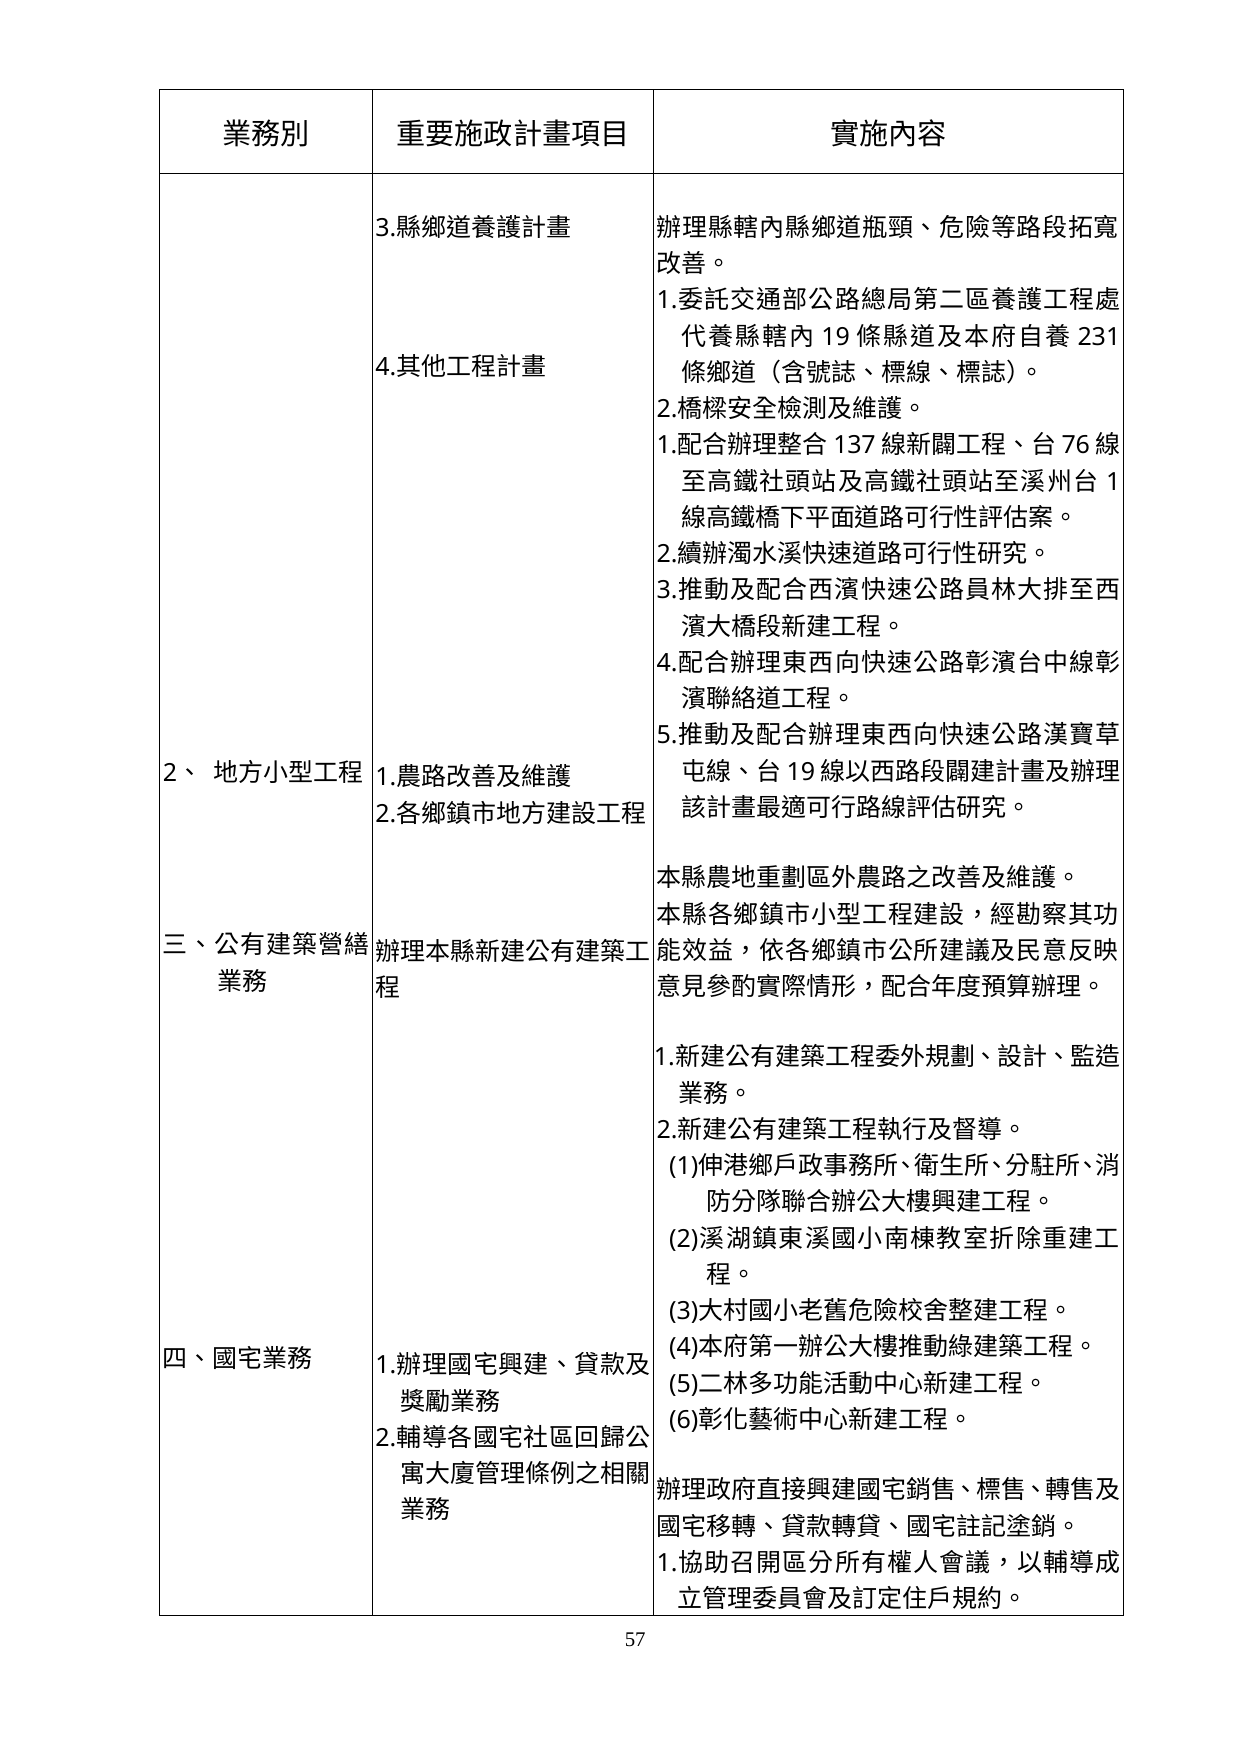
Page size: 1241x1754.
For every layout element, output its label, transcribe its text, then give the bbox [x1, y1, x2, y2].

table_header 實施內容 [654, 90, 1123, 172]
table_cell 道路橋樑工程 地方小型工程 三、公有建築營繕業務 四、國宅業務 五、運輸管理業務 [160, 174, 372, 1615]
table_header 重要施政計畫項目 [373, 90, 653, 172]
table_cell 辦理縣轄內縣鄉道瓶頸、危險等路段拓寬改善。 1.委託交通部公路總局第二區養護工程處代養縣轄內19條縣道及本府自養231條鄉道（含號誌、標線、標誌）。 2.橋樑安全檢測及維護。 1.配合辦理整合137線新闢工程、台76線至高鐵社頭站及高鐵社頭站至溪州台1線高鐵橋下平面道路可行性評估案。 2.續辦濁水溪快速道路可行性研究。 3.推動及配合西濱快速公路員林大排至西濱大橋段新建工程。 4.配合辦理東西向快速公路彰濱台中線彰濱聯絡道工程。 5.推動及配合辦理東西向快速公路漢寶草屯線、台19線以西路段闢建計畫及辦理該計畫最適可行路線評估研究。 本縣農地重劃區外農路之改善及維護。 本縣各鄉鎮市小型工程建設，經勘察其功能效益，依各鄉鎮市公所建議及民意反映意見參酌實際情形，配合年度預算辦理。 1.新建公有建築工程委外規劃、設計、監造業務。 2.新建公有建築工程執行及督導。 (1)伸港鄉戶政事務所、衛生所、分駐所、消防分隊聯合辦公大樓興建工程。 (2)溪湖鎮東溪國小南棟教室折除重建工程。 (3)大村國小老舊危險校舍整建工程。 (4)本府第一辦公大樓推動綠建築工程。 (5)二林多功能活動中心新建工程。 (6)彰化藝術中心新建工程。 辦理政府直接興建國宅銷售、標售、轉售及國宅移轉、貸款轉貸、國宅註記塗銷。 1.協助召開區分所有權人會議，以輔導成立管理委員會及訂定住戶規約。 [654, 174, 1123, 1615]
table_cell 3.縣鄉道養護計畫 4.其他工程計畫 1.農路改善及維護 2.各鄉鎮市地方建設工程 辦理本縣新建公有建築工程 1.辦理國宅興建、貸款及獎勵業務 2.輔導各國宅社區回歸公寓大廈管理條例之相關業務 [373, 174, 653, 1615]
table_header 業務別 [160, 90, 372, 172]
